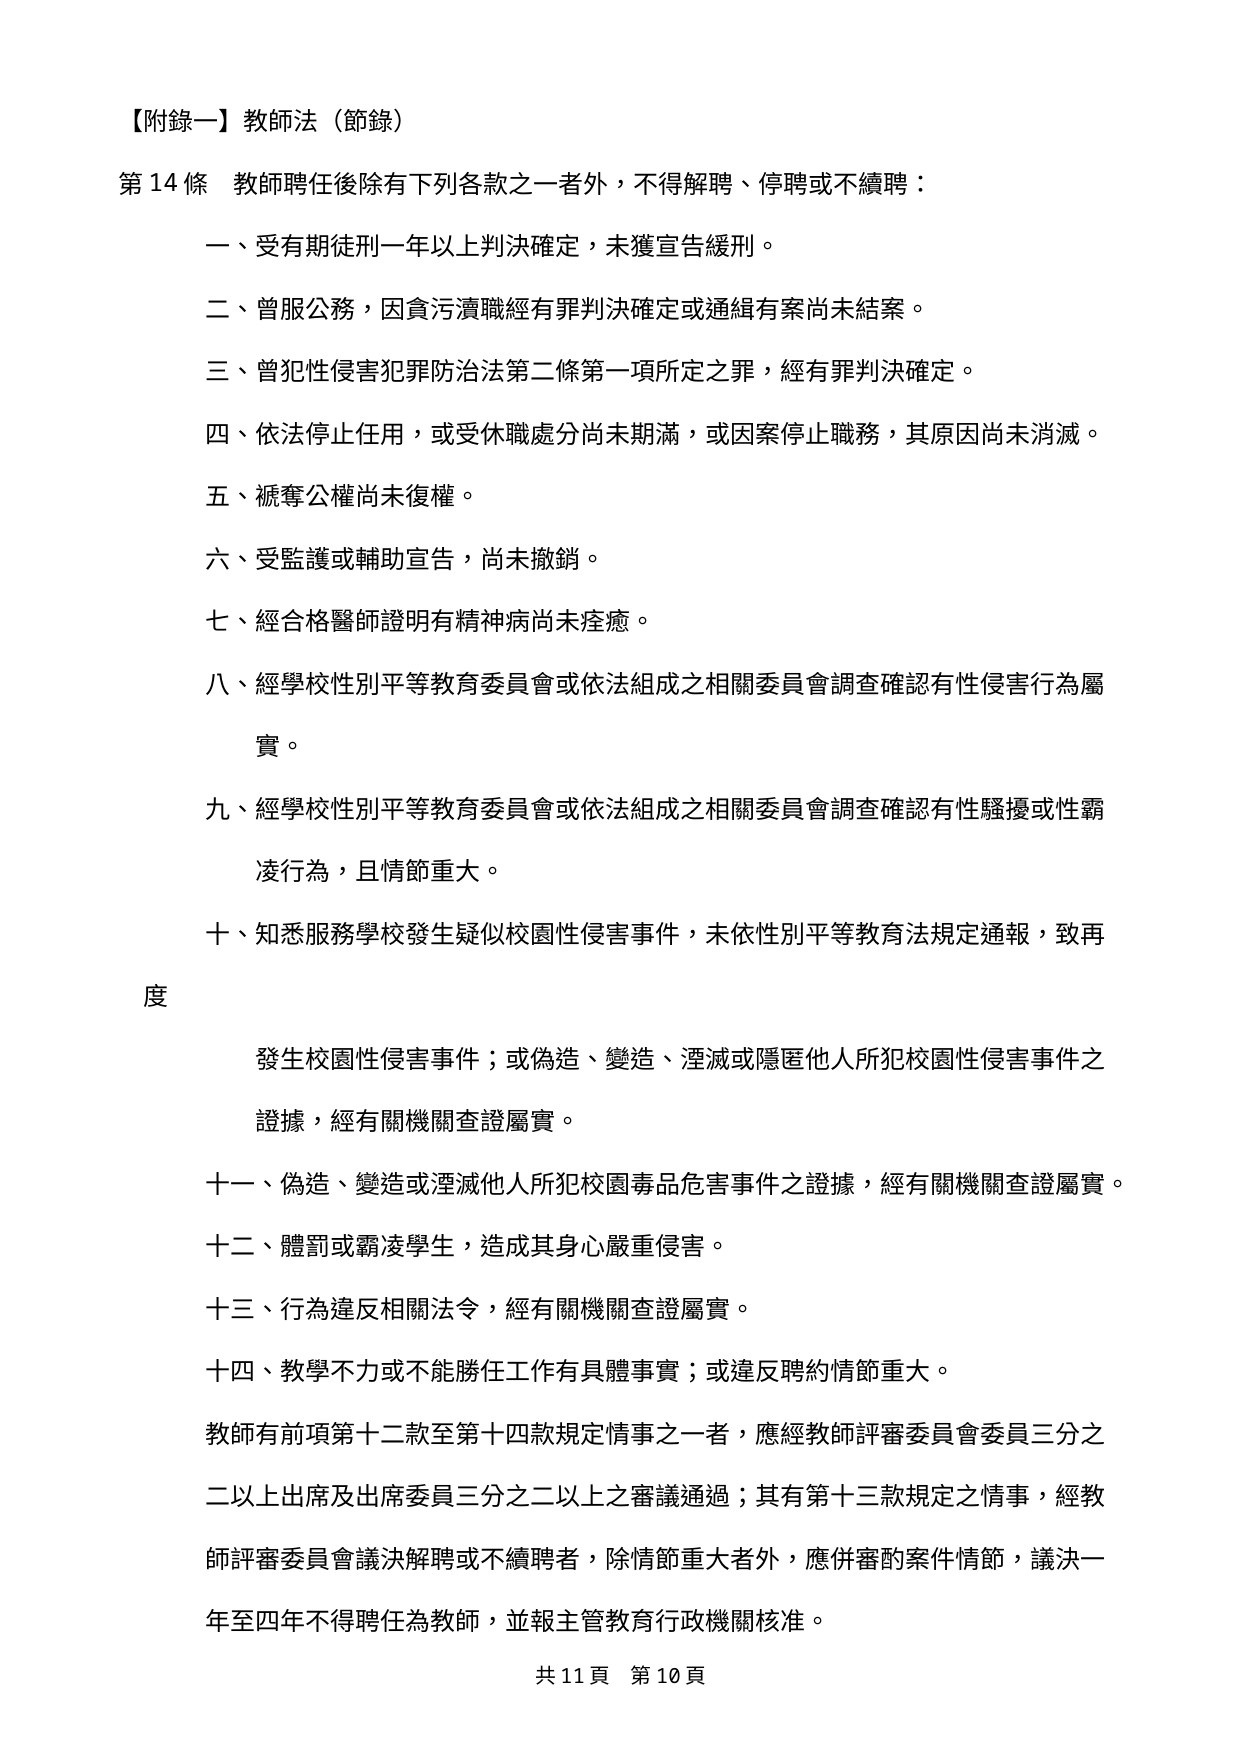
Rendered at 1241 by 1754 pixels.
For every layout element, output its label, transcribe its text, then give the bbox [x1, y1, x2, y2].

text 十三、行為違反相關法令，經有關機關查證屬實。 [118, 1266, 1122, 1328]
text 六、受監護或輔助宣告，尚未撤銷。 [118, 516, 1122, 578]
text 四、依法停止任用，或受休職處分尚未期滿，或因案停止職務，其原因尚未消滅。 [118, 391, 1122, 453]
text 第14條 教師聘任後除有下列各款之一者外，不得解聘、停聘或不續聘： [118, 141, 1122, 203]
text 教師有前項第十二款至第十四款規定情事之一者，應經教師評審委員會委員三分之二以上出席及出席委員三分之二以上之審議通過；其有第十三款規定之情事，經教師評審委員會議決解聘或不續聘者，除情節重大者外，應併審酌案件情節，議決一年至四年不得聘任為教師，並報主管教育行政機關核准。 [206, 1391, 1122, 1641]
text 五、褫奪公權尚未復權。 [118, 453, 1122, 516]
text 十二、體罰或霸凌學生，造成其身心嚴重侵害。 [118, 1203, 1122, 1266]
text 八、經學校性別平等教育委員會或依法組成之相關委員會調查確認有性侵害行為屬實。 [206, 641, 1122, 766]
text 三、曾犯性侵害犯罪防治法第二條第一項所定之罪，經有罪判決確定。 [118, 328, 1122, 391]
text 二、曾服公務，因貪污瀆職經有罪判決確定或通緝有案尚未結案。 [118, 266, 1122, 328]
text 【附錄一】教師法（節錄） [118, 78, 1122, 141]
text 發生校園性侵害事件；或偽造、變造、湮滅或隱匿他人所犯校園性侵害事件之證據，經有關機關查證屬實。 [256, 1016, 1122, 1141]
text 七、經合格醫師證明有精神病尚未痊癒。 [118, 578, 1122, 641]
text 十一、偽造、變造或湮滅他人所犯校園毒品危害事件之證據，經有關機關查證屬實。 [118, 1141, 1122, 1203]
text 十、知悉服務學校發生疑似校園性侵害事件，未依性別平等教育法規定通報，致再度 [143, 891, 1122, 1016]
text 十四、教學不力或不能勝任工作有具體事實；或違反聘約情節重大。 [118, 1328, 1122, 1391]
text 九、經學校性別平等教育委員會或依法組成之相關委員會調查確認有性騷擾或性霸凌行為，且情節重大。 [206, 766, 1122, 891]
text 一、受有期徒刑一年以上判決確定，未獲宣告緩刑。 [118, 203, 1122, 266]
